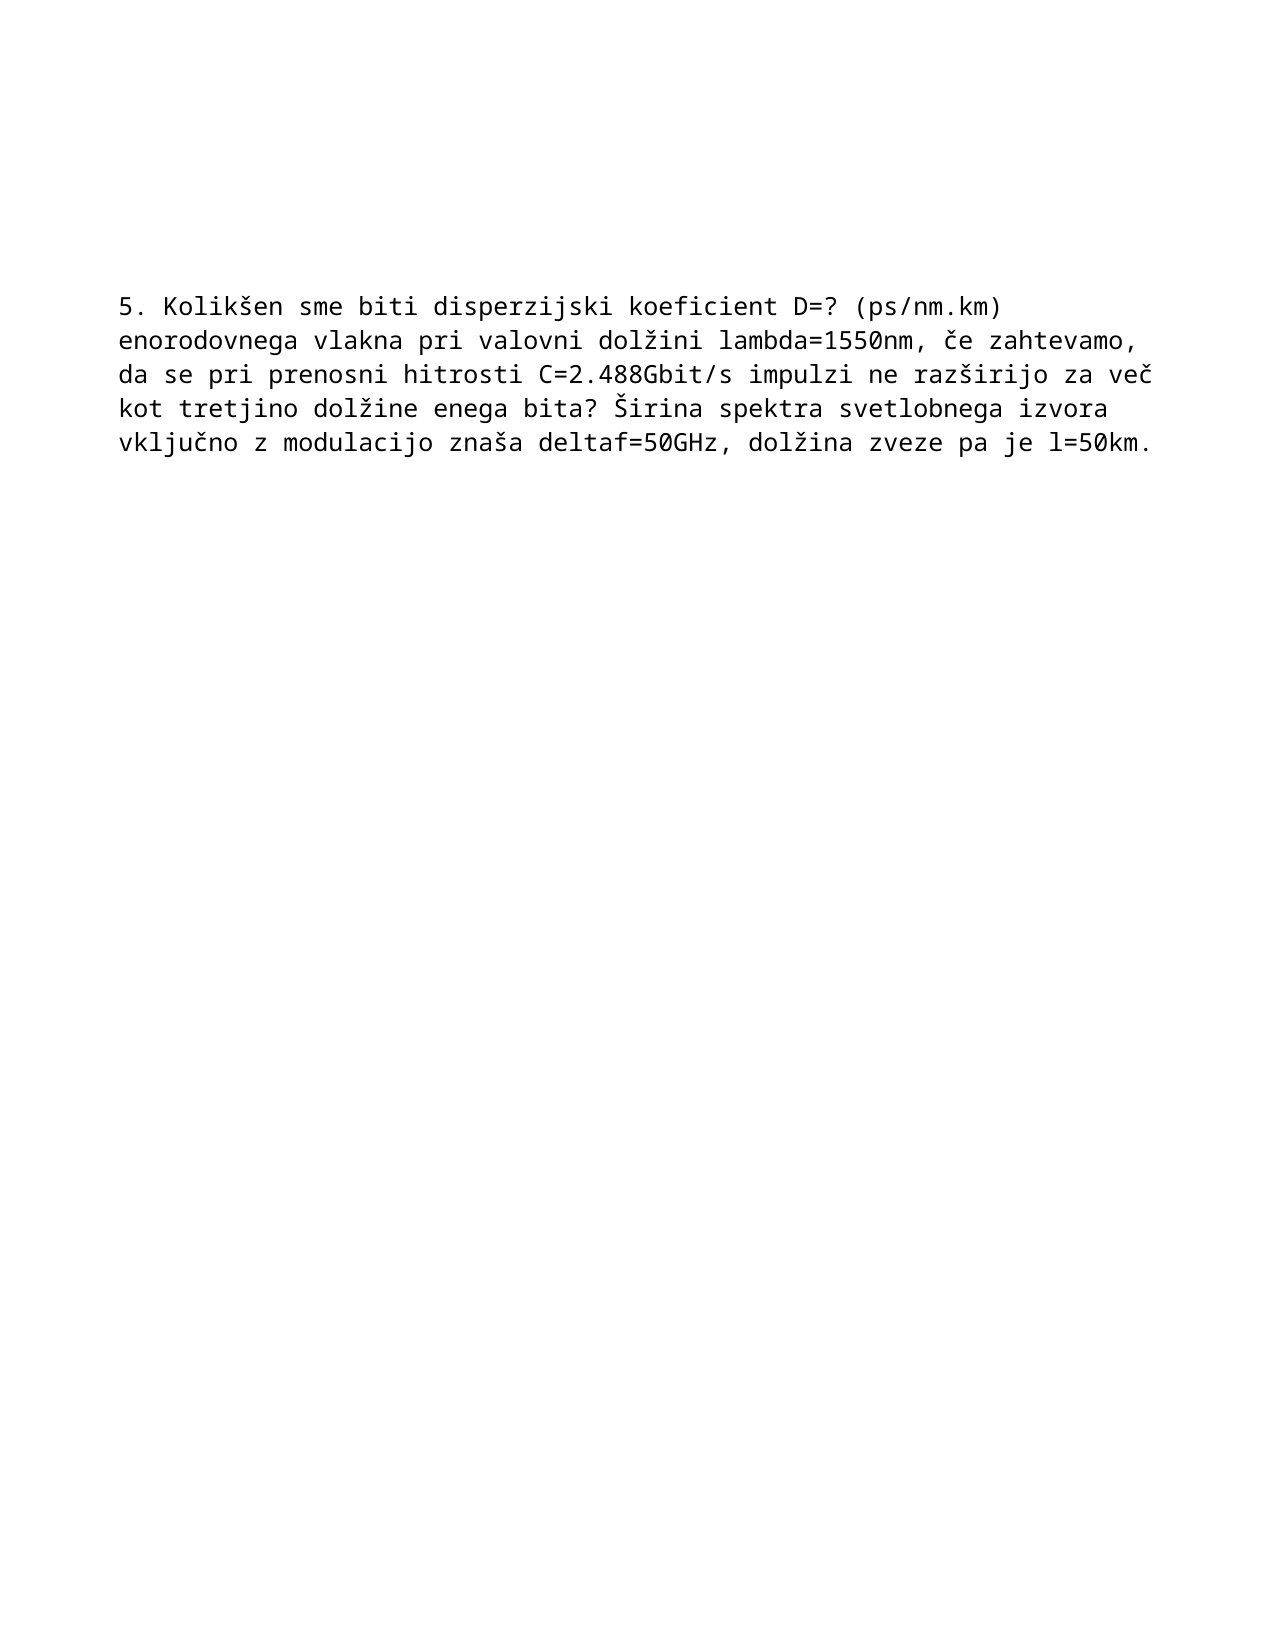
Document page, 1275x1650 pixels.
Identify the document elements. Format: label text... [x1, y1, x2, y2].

text 5. Kolikšen sme biti disperzijski koeficient D=? (ps/nm.km) enorodovnega vlakna pri valovni dolžini lambda=1550nm, če zahtevamo, da se pri prenosni hitrosti C=2.488Gbit/s impulzi ne razširijo za več kot tretjino dolžine enega bita? Širina spektra svetlobnega izvora vključno z modulacijo znaša deltaf=50GHz, dolžina zveze pa je l=50km. [118, 288, 1157, 459]
